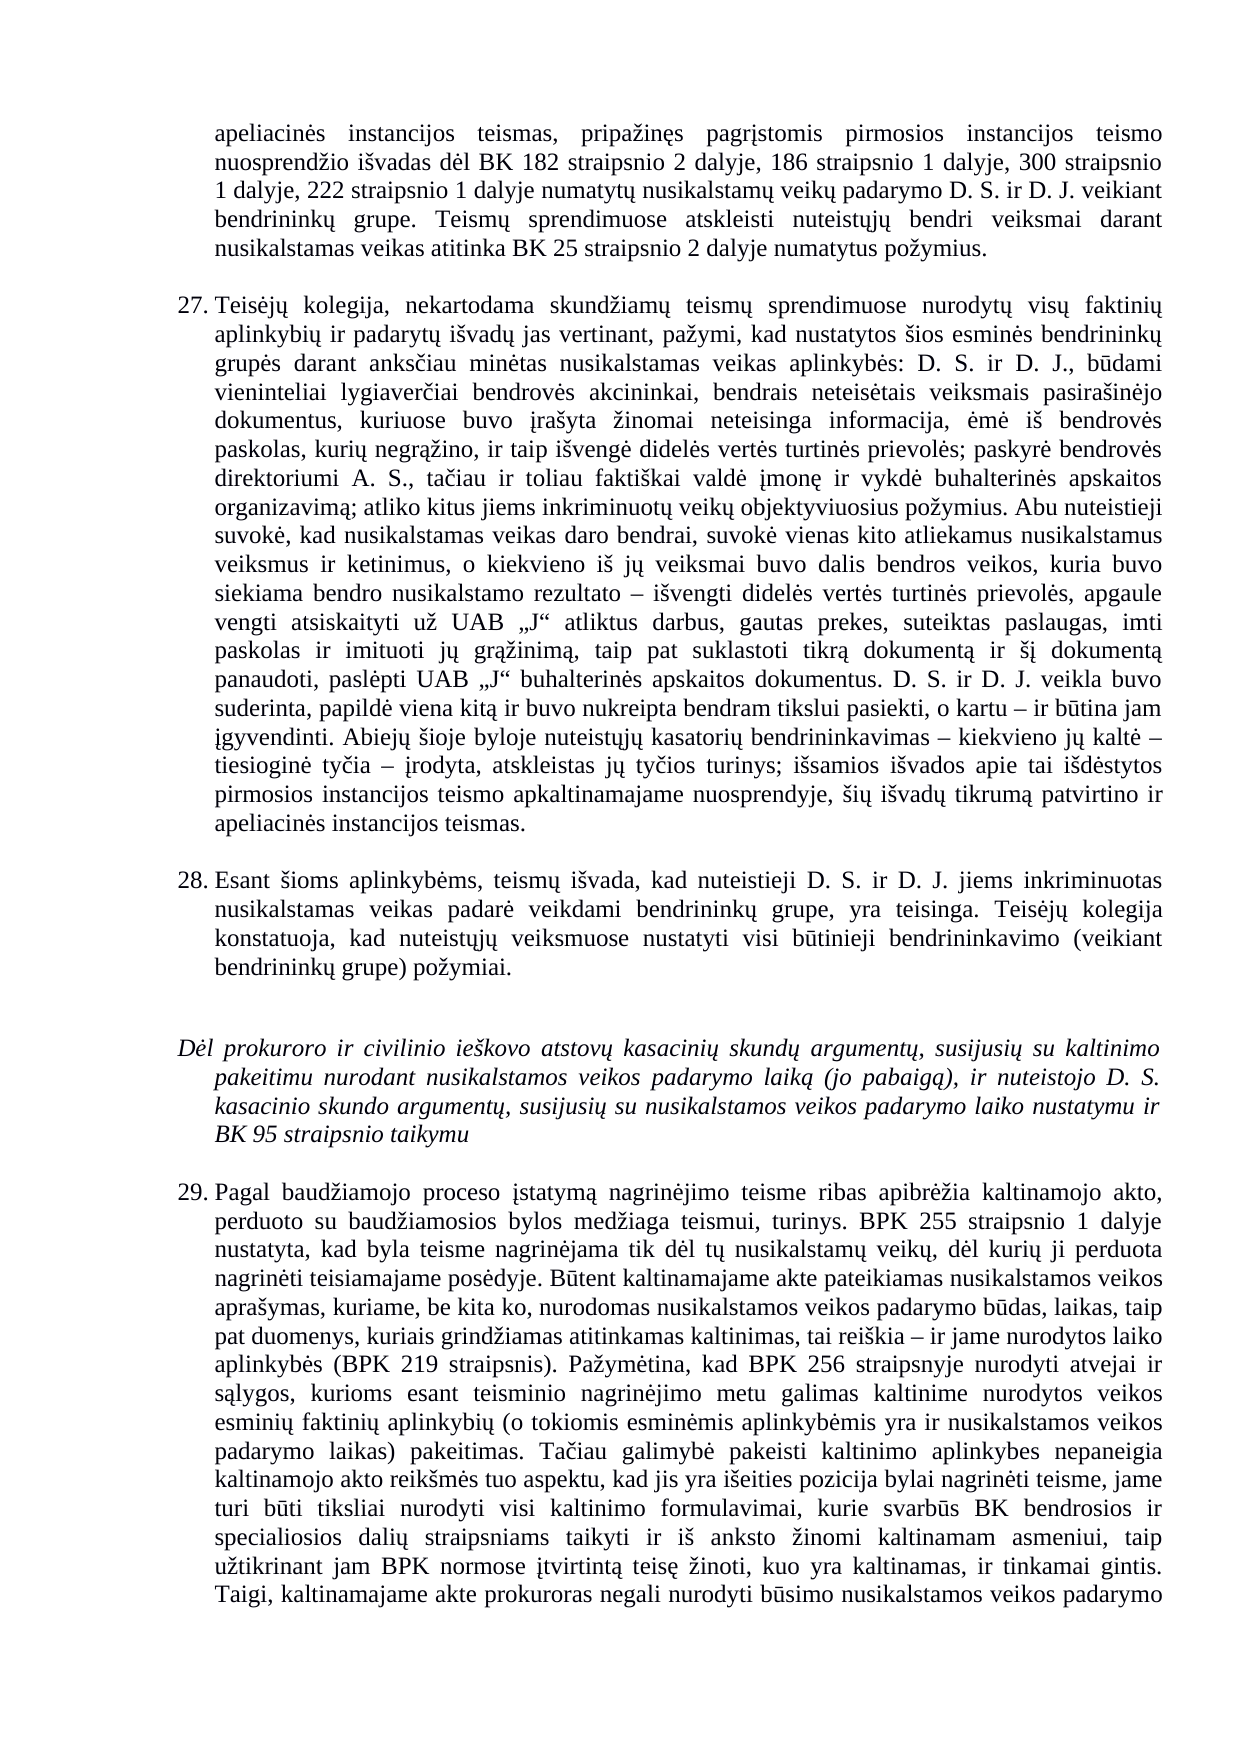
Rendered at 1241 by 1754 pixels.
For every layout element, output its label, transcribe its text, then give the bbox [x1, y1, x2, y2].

text 29. Pagal baudžiamojo proceso įstatymą nagrinėjimo teisme ribas apibrėžia kaltinamojo akto, perduoto su baudžiamosios bylos medžiaga teismui, turinys. BPK 255 straipsnio 1 dalyje nustatyta, kad byla teisme nagrinėjama tik dėl tų nusikalstamų veikų, dėl kurių ji perduota nagrinėti teisiamajame posėdyje. Būtent kaltinamajame akte pateikiamas nusikalstamos veikos aprašymas, kuriame, be kita ko, nurodomas nusikalstamos veikos padarymo būdas, laikas, taip pat duomenys, kuriais grindžiamas atitinkamas kaltinimas, tai reiškia – ir jame nurodytos laiko aplinkybės (BPK 219 straipsnis). Pažymėtina, kad BPK 256 straipsnyje nurodyti atvejai ir sąlygos, kurioms esant teisminio nagrinėjimo metu galimas kaltinime nurodytos veikos esminių faktinių aplinkybių (o tokiomis esminėmis aplinkybėmis yra ir nusikalstamos veikos padarymo laikas) pakeitimas. Tačiau galimybė pakeisti kaltinimo aplinkybes nepaneigia kaltinamojo akto reikšmės tuo aspektu, kad jis yra išeities pozicija bylai nagrinėti teisme, jame turi būti tiksliai nurodyti visi kaltinimo formulavimai, kurie svarbūs BK bendrosios ir specialiosios dalių straipsniams taikyti ir iš anksto žinomi kaltinamam asmeniui, taip užtikrinant jam BPK normose įtvirtintą teisę žinoti, kuo yra kaltinamas, ir tinkamai gintis. Taigi, kaltinamajame akte prokuroras negali nurodyti būsimo nusikalstamos veikos padarymo [177, 1177, 1163, 1608]
text 27. Teisėjų kolegija, nekartodama skundžiamų teismų sprendimuose nurodytų visų faktinių aplinkybių ir padarytų išvadų jas vertinant, pažymi, kad nustatytos šios esminės bendrininkų grupės darant anksčiau minėtas nusikalstamas veikas aplinkybės: D. S. ir D. J., būdami vieninteliai lygiaverčiai bendrovės akcininkai, bendrais neteisėtais veiksmais pasirašinėjo dokumentus, kuriuose buvo įrašyta žinomai neteisinga informacija, ėmė iš bendrovės paskolas, kurių negrąžino, ir taip išvengė didelės vertės turtinės prievolės; paskyrė bendrovės direktoriumi A. S., tačiau ir toliau faktiškai valdė įmonę ir vykdė buhalterinės apskaitos organizavimą; atliko kitus jiems inkriminuotų veikų objektyviuosius požymius. Abu nuteistieji suvokė, kad nusikalstamas veikas daro bendrai, suvokė vienas kito atliekamus nusikalstamus veiksmus ir ketinimus, o kiekvieno iš jų veiksmai buvo dalis bendros veikos, kuria buvo siekiama bendro nusikalstamo rezultato – išvengti didelės vertės turtinės prievolės, apgaule vengti atsiskaityti už UAB „J“ atliktus darbus, gautas prekes, suteiktas paslaugas, imti paskolas ir imituoti jų grąžinimą, taip pat suklastoti tikrą dokumentą ir šį dokumentą panaudoti, paslėpti UAB „J“ buhalterinės apskaitos dokumentus. D. S. ir D. J. veikla buvo suderinta, papildė viena kitą ir buvo nukreipta bendram tikslui pasiekti, o kartu – ir būtina jam įgyvendinti. Abiejų šioje byloje nuteistųjų kasatorių bendrininkavimas – kiekvieno jų kaltė – tiesioginė tyčia – įrodyta, atskleistas jų tyčios turinys; išsamios išvados apie tai išdėstytos pirmosios instancijos teismo apkaltinamajame nuosprendyje, šių išvadų tikrumą patvirtino ir apeliacinės instancijos teismas. [177, 291, 1163, 837]
text Dėl prokuroro ir civilinio ieškovo atstovų kasacinių skundų argumentų, susijusių su kaltinimo pakeitimu nurodant nusikalstamos veikos padarymo laiką (jo pabaigą), ir nuteistojo D. S. kasacinio skundo argumentų, susijusių su nusikalstamos veikos padarymo laiko nustatymu ir BK 95 straipsnio taikymu [177, 1033, 1163, 1148]
text 28. Esant šioms aplinkybėms, teismų išvada, kad nuteistieji D. S. ir D. J. jiems inkriminuotas nusikalstamas veikas padarė veikdami bendrininkų grupe, yra teisinga. Teisėjų kolegija konstatuoja, kad nuteistųjų veiksmuose nustatyti visi būtinieji bendrininkavimo (veikiant bendrininkų grupe) požymiai. [177, 866, 1163, 981]
text apeliacinės instancijos teismas, pripažinęs pagrįstomis pirmosios instancijos teismo nuosprendžio išvadas dėl BK 182 straipsnio 2 dalyje, 186 straipsnio 1 dalyje, 300 straipsnio 1 dalyje, 222 straipsnio 1 dalyje numatytų nusikalstamų veikų padarymo D. S. ir D. J. veikiant bendrininkų grupe. Teismų sprendimuose atskleisti nuteistųjų bendri veiksmai darant nusikalstamas veikas atitinka BK 25 straipsnio 2 dalyje numatytus požymius. [177, 118, 1163, 262]
